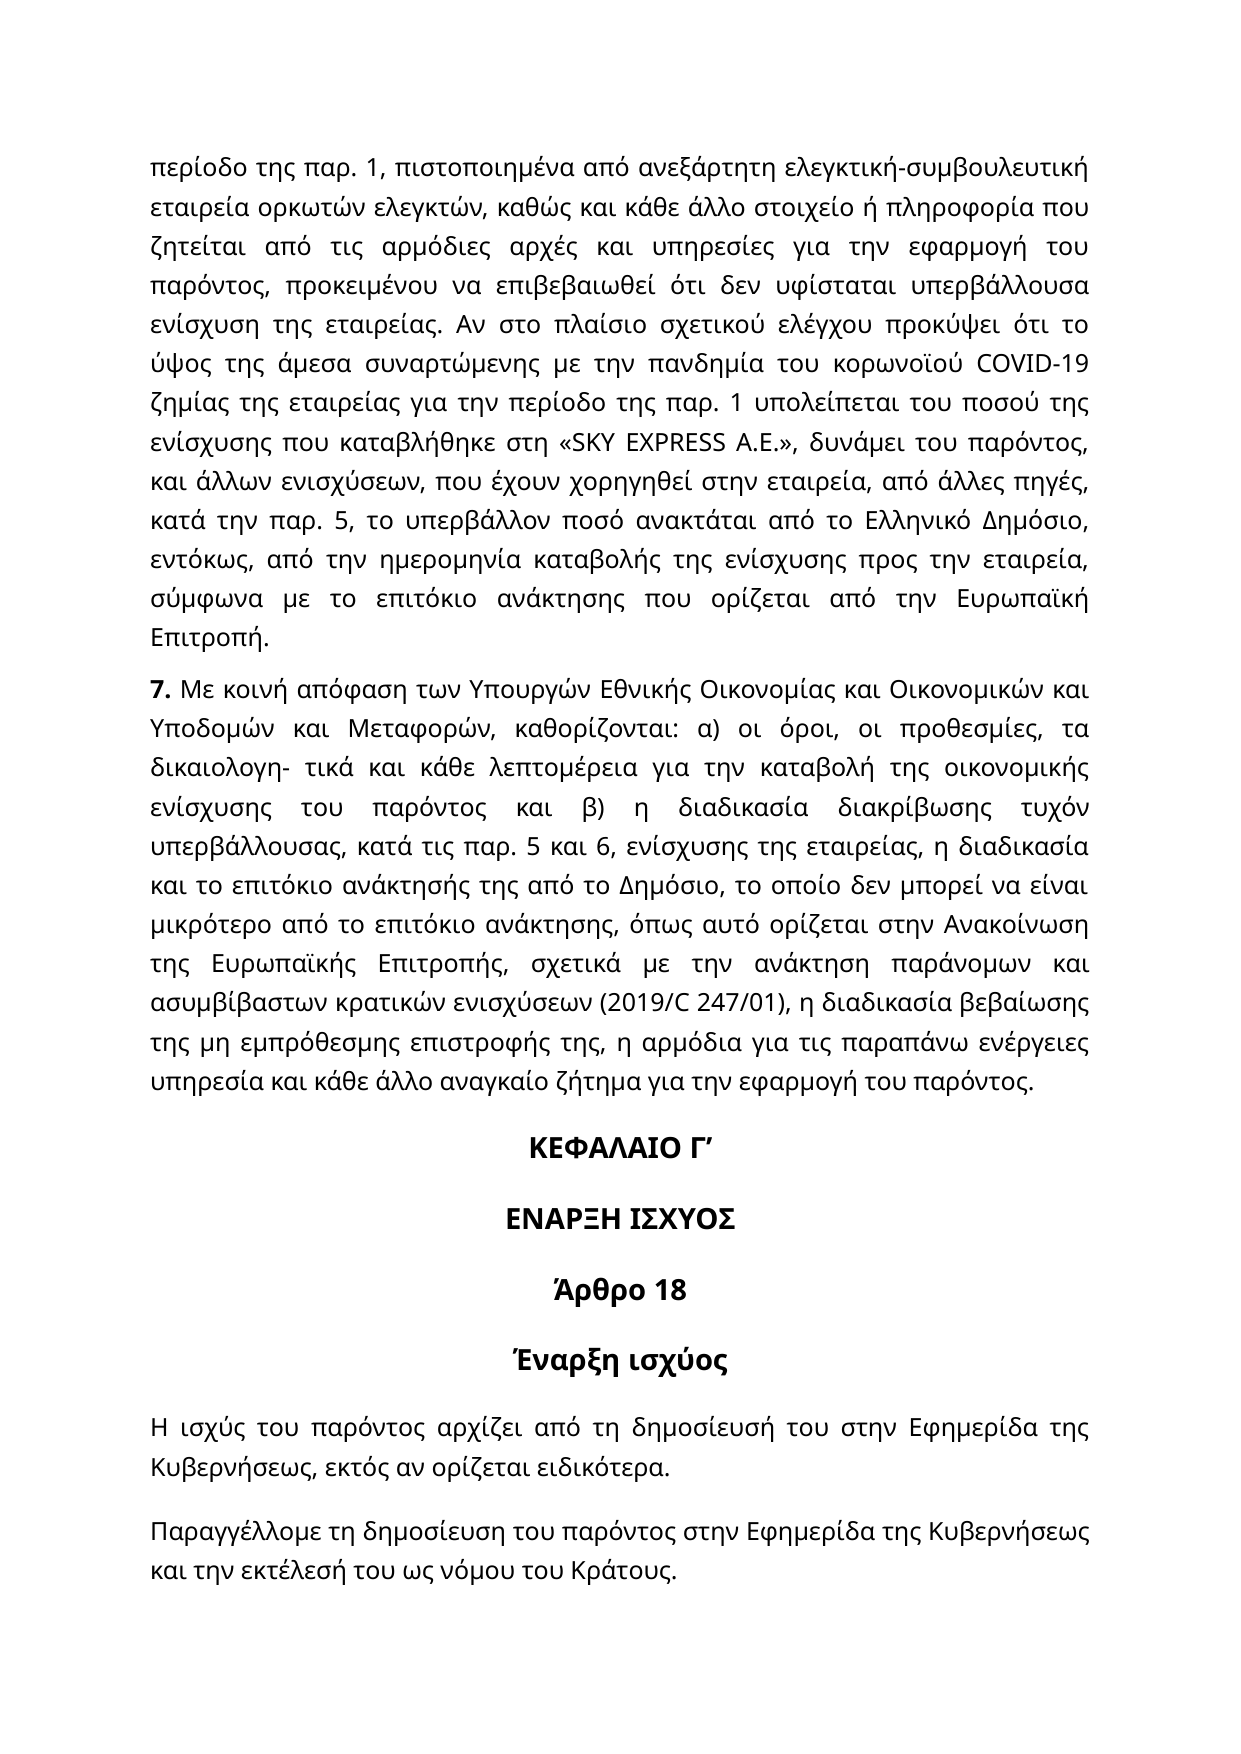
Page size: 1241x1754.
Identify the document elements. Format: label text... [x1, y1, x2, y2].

subtitle Έναρξη ισχύος [150, 1339, 1090, 1379]
subtitle ΕΝΑΡΞΗ ΙΣΧΥΟΣ [150, 1198, 1090, 1238]
subtitle Άρθρο 18 [150, 1269, 1090, 1308]
subtitle ΚΕΦΑΛΑΙΟ Γ’ [150, 1127, 1090, 1167]
text περίοδο της παρ. 1, πιστοποιημένα από ανεξάρτητη ελεγκτική-συμβουλευτική εταιρεία ορκωτών ελεγκτών, καθώς και κάθε άλλο στοιχείο ή πληροφορία που ζητείται από τις αρμόδιες αρχές και υπηρεσίες για την εφαρμογή του παρόντος, προκειμένου να επιβεβαιωθεί ότι δεν υφίσταται υπερβάλλουσα ενίσχυση της εταιρείας. Αν στο πλαίσιο σχετικού ελέγχου προκύψει ότι το ύψος της άμεσα συναρτώμενης με την πανδημία του κορωνοϊού COVID-19 ζημίας της εταιρείας για την περίοδο της παρ. 1 υπολείπεται του ποσού της ενίσχυσης που καταβλήθηκε στη «SKY EXPRESS Α.Ε.», δυνάμει του παρόντος, και άλλων ενισχύσεων, που έχουν χορηγηθεί στην εταιρεία, από άλλες πηγές, κατά την παρ. 5, το υπερβάλλον ποσό ανακτάται από το Ελληνικό Δημόσιο, εντόκως, από την ημερομηνία καταβολής της ενίσχυσης προς την εταιρεία, σύμφωνα με το επιτόκιο ανάκτησης που ορίζεται από την Ευρωπαϊκή Επιτροπή. [150, 150, 1090, 654]
text Παραγγέλλομε τη δημοσίευση του παρόντος στην Εφημερίδα της Κυβερνήσεως και την εκτέλεσή του ως νόμου του Κράτους. [150, 1513, 1090, 1587]
text Η ισχύς του παρόντος αρχίζει από τη δημοσίευσή του στην Εφημερίδα της Κυβερνήσεως, εκτός αν ορίζεται ειδικότερα. [150, 1410, 1090, 1483]
text 7. Με κοινή απόφαση των Υπουργών Εθνικής Οικονομίας και Οικονομικών και Υποδομών και Μεταφορών, καθορίζονται: α) οι όροι, οι προθεσμίες, τα δικαιολογη- τικά και κάθε λεπτομέρεια για την καταβολή της οικονομικής ενίσχυσης του παρόντος και β) η διαδικασία διακρίβωσης τυχόν υπερβάλλουσας, κατά τις παρ. 5 και 6, ενίσχυσης της εταιρείας, η διαδικασία και το επιτόκιο ανάκτησής της από το Δημόσιο, το οποίο δεν μπορεί να είναι μικρότερο από το επιτόκιο ανάκτησης, όπως αυτό ορίζεται στην Ανακοίνωση της Ευρωπαϊκής Επιτροπής, σχετικά με την ανάκτηση παράνομων και ασυμβίβαστων κρατικών ενισχύσεων (2019/C 247/01), η διαδικασία βεβαίωσης της μη εμπρόθεσμης επιστροφής της, η αρμόδια για τις παραπάνω ενέργειες υπηρεσία και κάθε άλλο αναγκαίο ζήτημα για την εφαρμογή του παρόντος. [150, 672, 1090, 1097]
